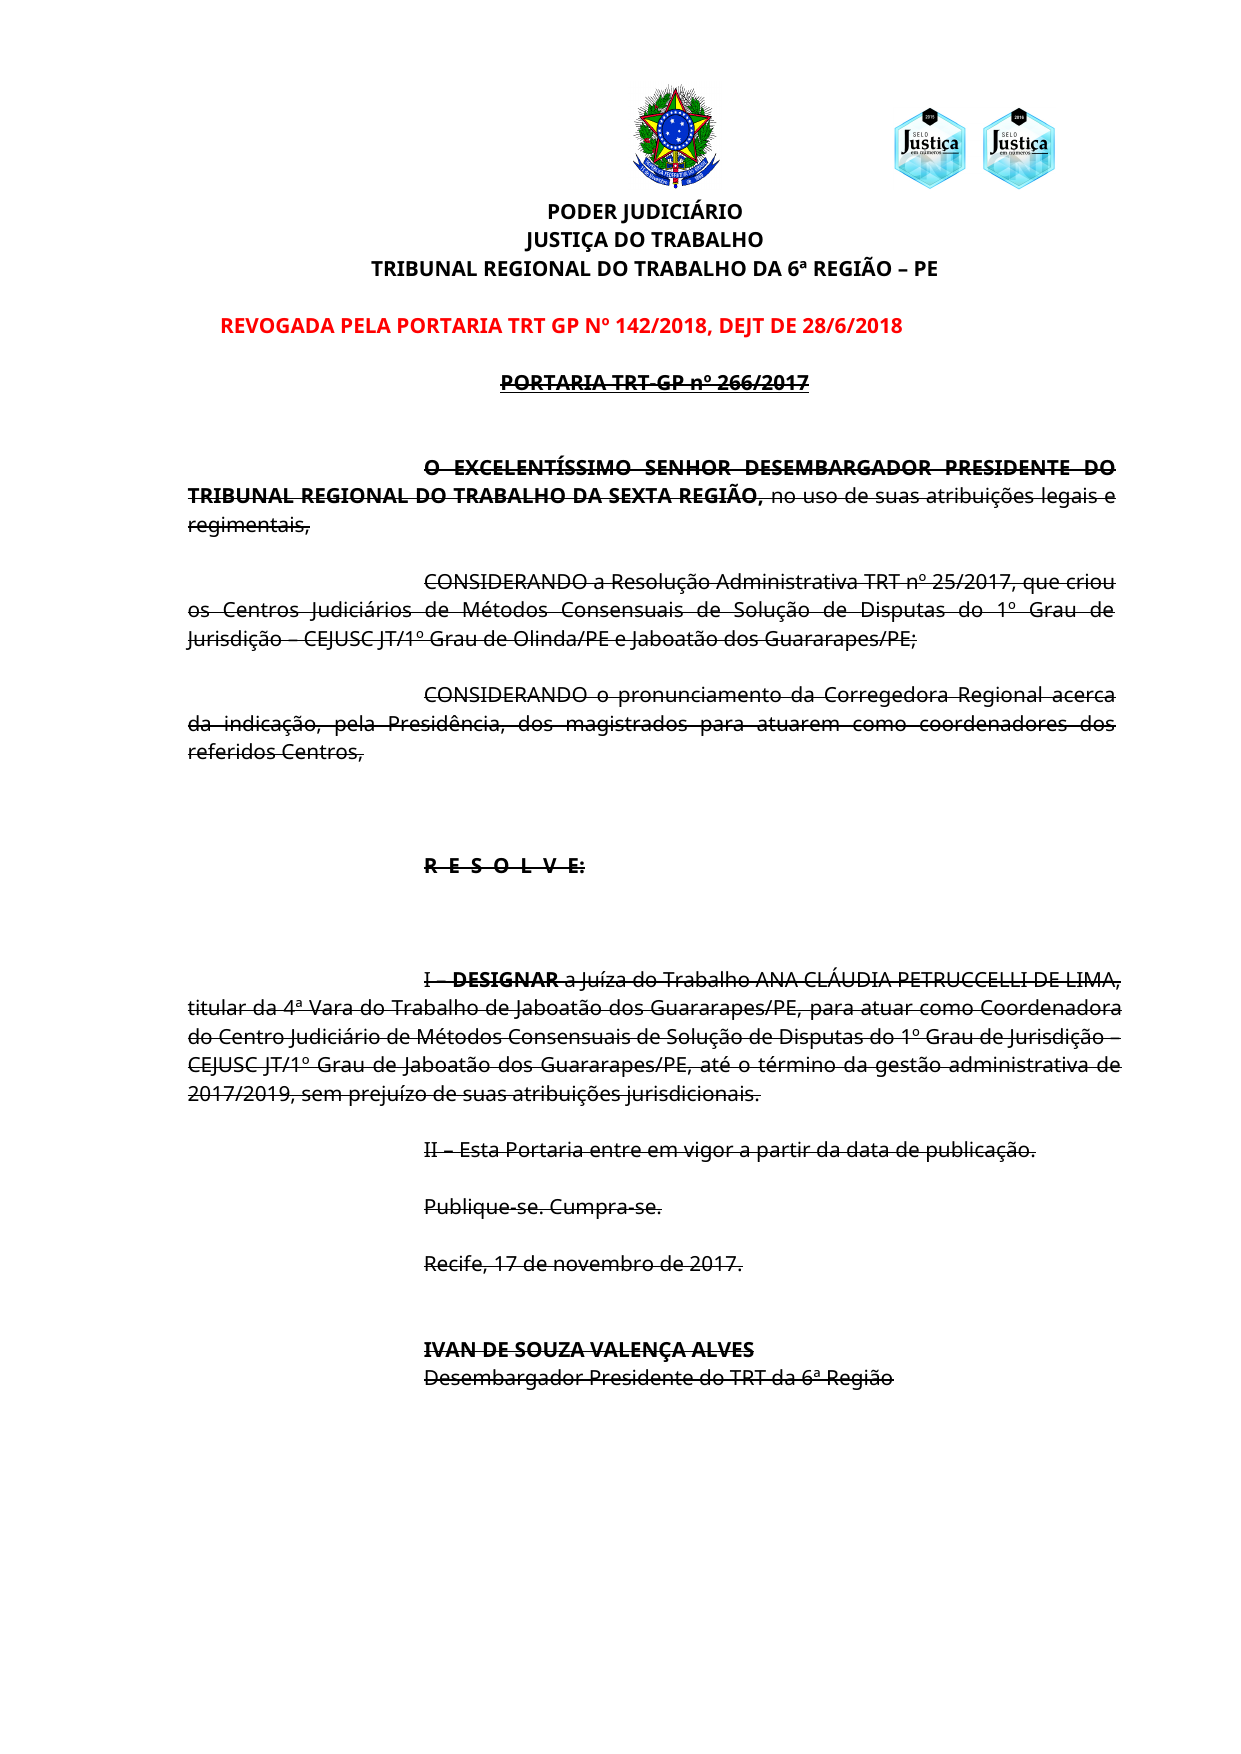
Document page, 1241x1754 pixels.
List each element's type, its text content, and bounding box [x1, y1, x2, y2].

picture [893, 107, 1056, 190]
subtitle IVAN DE SOUZA VALENÇA ALVES [187, 1335, 1122, 1363]
text CONSIDERANDO o pronunciamento da Corregedora Regional acerca da indicação, pela Presidência, dos magistrados para atuarem como coordenadores dos referidos Centros, [187, 681, 1116, 725]
picture [628, 81, 722, 190]
text I – DESIGNAR a Juíza do Trabalho ANA CLÁUDIA PETRUCCELLI DE LIMA, titular da 4ª Vara do Trabalho de Jaboatão dos Guararapes/PE, para atuar como Coordenadora do Centro Judiciário de Métodos Consensuais de Solução de Disputas do 1º Grau de Jurisdição – CEJUSC JT/1º Grau de Jaboatão dos Guararapes/PE, até o término da gestão administrativa de 2017/2019, sem prejuízo de suas atribuições jurisdicionais. [187, 1068, 1122, 1107]
text II – Esta Portaria entre em vigor a partir da data de publicação. [187, 1136, 1122, 1164]
text O EXCELENTÍSSIMO SENHOR DESEMBARGADOR PRESIDENTE DO TRIBUNAL REGIONAL DO TRABALHO DA SEXTA REGIÃO, no uso de suas atribuições legais e regimentais, [187, 499, 1116, 538]
text Desembargador Presidente do TRT da 6ª Região [423, 1363, 1122, 1392]
text R E S O L V E: [187, 851, 1122, 880]
text Publique-se. Cumpra-se. [187, 1192, 1122, 1221]
text I – DESIGNAR a Juíza do Trabalho ANA CLÁUDIA PETRUCCELLI DE LIMA, titular da 4ª Vara do Trabalho de Jaboatão dos Guararapes/PE, para atuar como Coordenadora do Centro Judiciário de Métodos Consensuais de Solução de Disputas do 1º Grau de Jurisdição – CEJUSC JT/1º Grau de Jaboatão dos Guararapes/PE, até o término da gestão administrativa de 2017/2019, sem prejuízo de suas atribuições jurisdicionais. [187, 1011, 1122, 1067]
text I – DESIGNAR a Juíza do Trabalho ANA CLÁUDIA PETRUCCELLI DE LIMA, titular da 4ª Vara do Trabalho de Jaboatão dos Guararapes/PE, para atuar como Coordenadora do Centro Judiciário de Métodos Consensuais de Solução de Disputas do 1º Grau de Jurisdição – CEJUSC JT/1º Grau de Jaboatão dos Guararapes/PE, até o término da gestão administrativa de 2017/2019, sem prejuízo de suas atribuições jurisdicionais. [187, 965, 1122, 1010]
text Recife, 17 de novembro de 2017. [187, 1249, 1122, 1278]
text CONSIDERANDO o pronunciamento da Corregedora Regional acerca da indicação, pela Presidência, dos magistrados para atuarem como coordenadores dos referidos Centros, [187, 726, 1116, 766]
text O EXCELENTÍSSIMO SENHOR DESEMBARGADOR PRESIDENTE DO TRIBUNAL REGIONAL DO TRABALHO DA SEXTA REGIÃO, no uso de suas atribuições legais e regimentais, [187, 453, 1116, 498]
text REVOGADA PELA PORTARIA TRT GP Nº 142/2018, DEJT DE 28/6/2018 [187, 311, 1122, 339]
text CONSIDERANDO a Resolução Administrativa TRT nº 25/2017, que criou os Centros Judiciários de Métodos Consensuais de Solução de Disputas do 1º Grau de Jurisdição – CEJUSC JT/1º Grau de Olinda/PE e Jaboatão dos Guararapes/PE; [187, 567, 1116, 652]
text PORTARIA TRT-GP nº 266/2017 [187, 368, 1122, 396]
